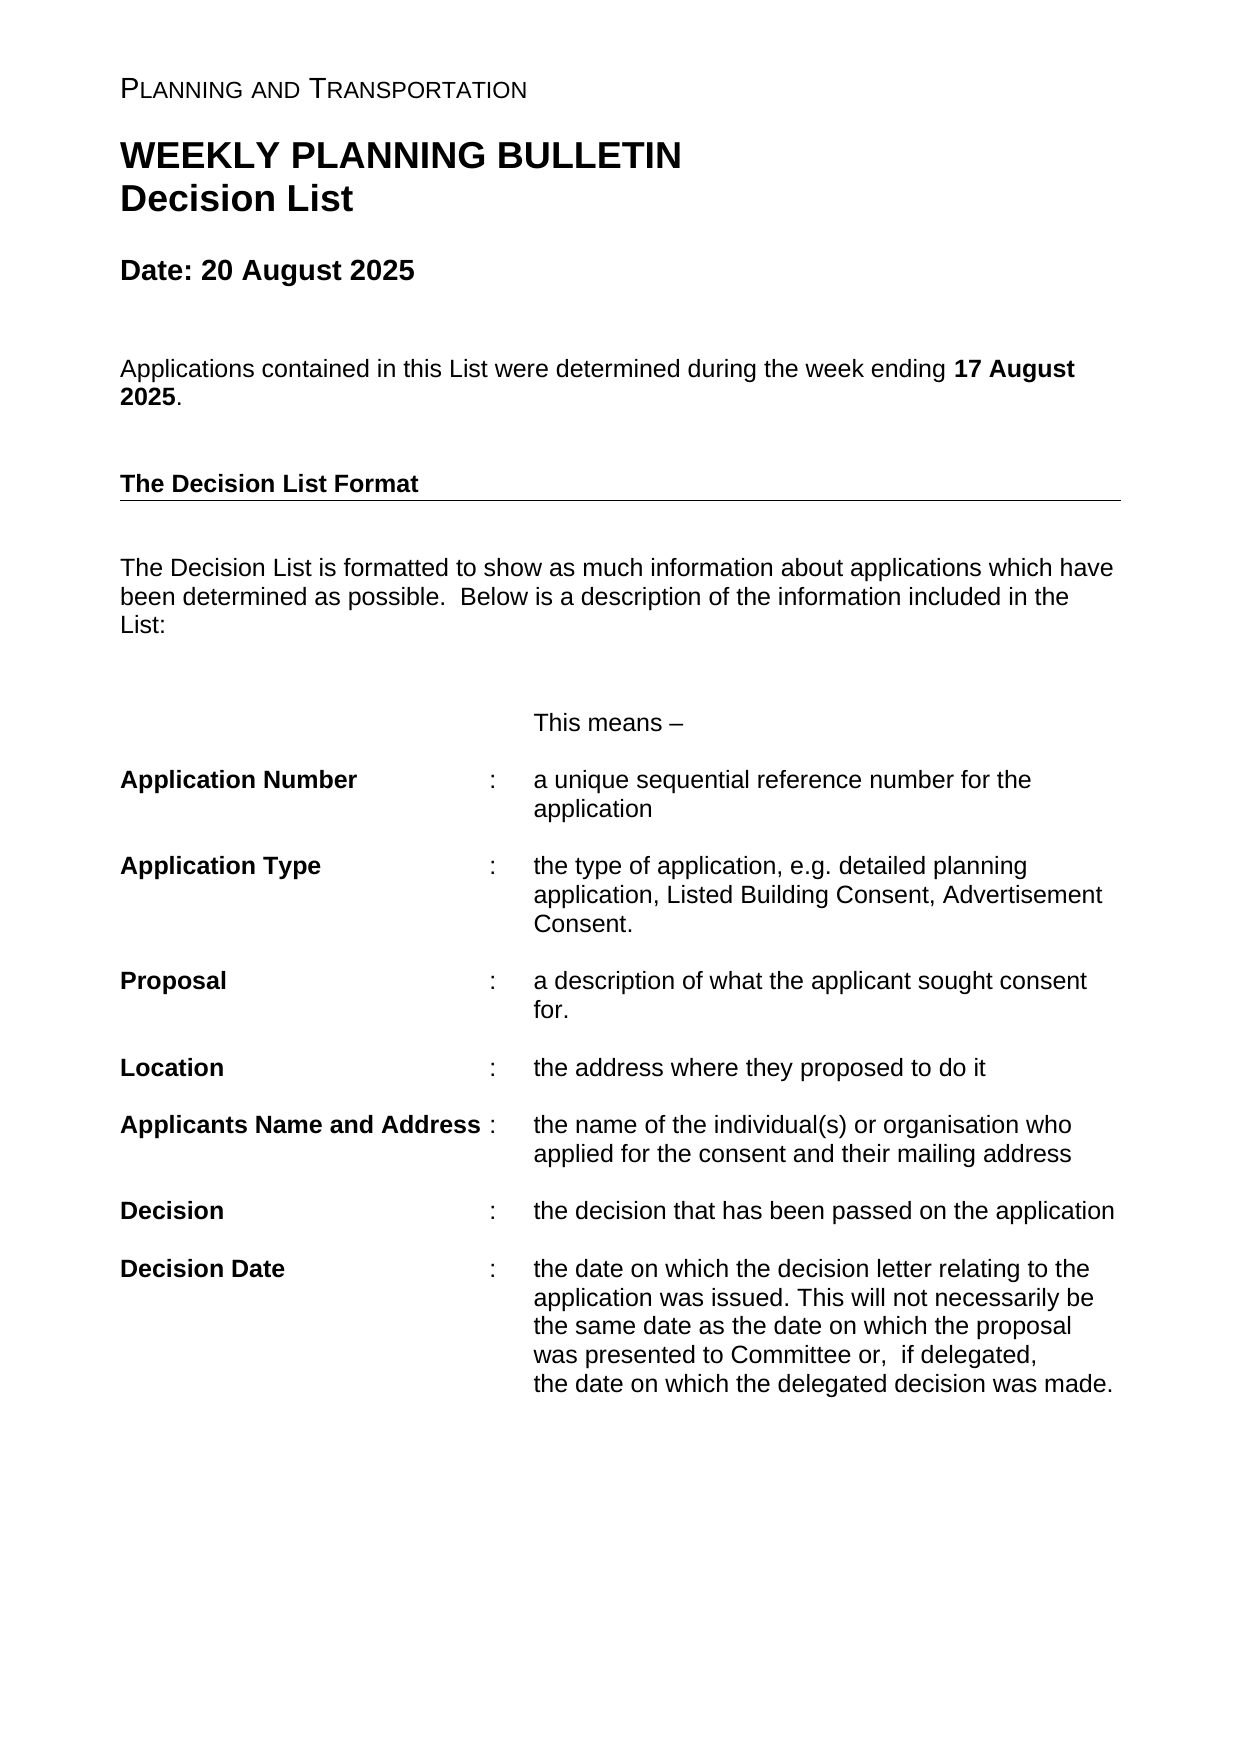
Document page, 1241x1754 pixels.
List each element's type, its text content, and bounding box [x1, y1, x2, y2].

text Applicants Name and Address : the name of the individual(s) or organisation who [120, 1110, 1121, 1139]
text Consent. [120, 909, 1121, 938]
title Decision List [120, 176, 1121, 219]
subtitle Planning and Transportation [120, 71, 1121, 104]
text application [120, 794, 1121, 823]
text for. [120, 995, 1121, 1024]
text the same date as the date on which the proposal [120, 1311, 1121, 1340]
text Applications contained in this List were determined during the week ending 17 August 2025. [120, 353, 1121, 411]
text Decision : the decision that has been passed on the application [120, 1196, 1121, 1225]
text Location : the address where they proposed to do it [120, 1053, 1121, 1081]
text Decision Date : the date on which the decision letter relating to the [120, 1254, 1121, 1283]
text Proposal : a description of what the applicant sought consent [120, 966, 1121, 995]
text application, Listed Building Consent, Advertisement [120, 880, 1121, 909]
text applied for the consent and their mailing address [120, 1139, 1121, 1168]
text Weekly Planning Bulletin [120, 133, 1121, 176]
text application was issued. This will not necessarily be [120, 1283, 1121, 1311]
text The Decision List Format [120, 469, 1121, 500]
text Application Number : a unique sequential reference number for the [120, 765, 1121, 794]
text This means – [120, 708, 1121, 736]
text was presented to Committee or, if delegated, the date on which the delegated decision was made. [120, 1340, 1121, 1398]
text Application Type : the type of application, e.g. detailed planning [120, 851, 1121, 880]
text Date: 20 August 2025 [120, 253, 1121, 286]
text The Decision List is formatted to show as much information about applications which have been determined as possible. Below is a description of the information included in the List: [120, 553, 1121, 639]
